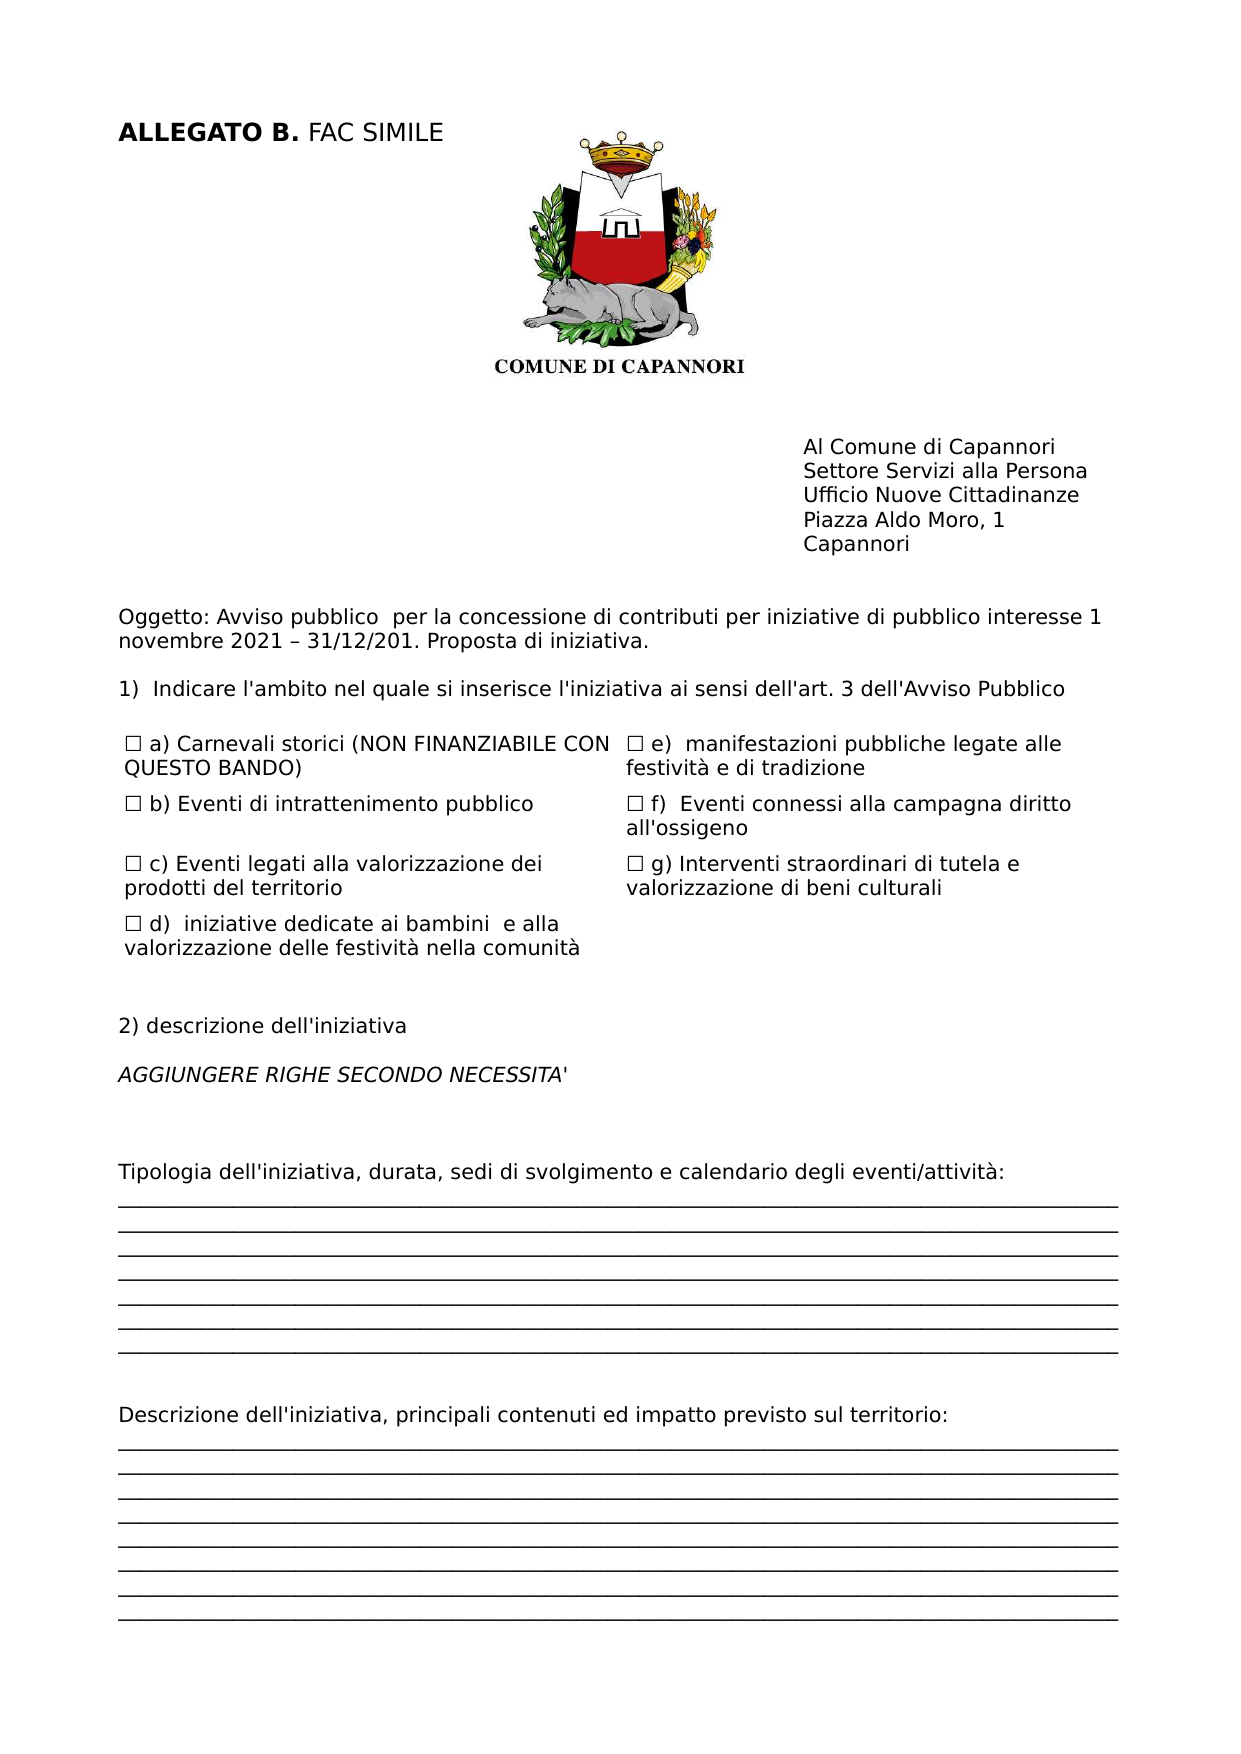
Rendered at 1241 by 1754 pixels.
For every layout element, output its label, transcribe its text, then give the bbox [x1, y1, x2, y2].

text AGGIUNGERE RIGHE SECONDO NECESSITA' [118, 1063, 1122, 1087]
picture [482, 118, 758, 387]
text [758, 118, 1122, 147]
table_header ☐ a) Carnevali storici (NON FINANZIABILE CON QUESTO BANDO) [118, 726, 620, 786]
table_cell [620, 906, 1122, 966]
text Ufficio Nuove Cittadinanze [803, 483, 1122, 508]
text ________________________________________________________________________________________________________________________________________________________________________________________________________________________________________________________________________________________________________________________________________________________________________________________________________________________________________________________________________________________________________________________________________________________________________________________________________________________________________________________________________________________________ [118, 1184, 1122, 1354]
table_cell ☐ d) iniziative dedicate ai bambini e alla valorizzazione delle festività nella comunità [118, 906, 620, 966]
table_cell ☐ g) Interventi straordinari di tutela e valorizzazione di beni culturali [620, 846, 1122, 906]
text Descrizione dell'iniziativa, principali contenuti ed impatto previsto sul territorio: [118, 1403, 1122, 1427]
table_cell ☐ c) Eventi legati alla valorizzazione dei prodotti del territorio [118, 846, 620, 906]
table_header ☐ e) manifestazioni pubbliche legate alle festività e di tradizione [620, 726, 1122, 786]
text ALLEGATO B. FAC SIMILE [118, 118, 482, 147]
table_cell ☐ f) Eventi connessi alla campagna diritto all'ossigeno [620, 786, 1122, 846]
text Oggetto: Avviso pubblico per la concessione di contributi per iniziative di pubblico interesse 1 novembre 2021 – 31/12/201. Proposta di iniziativa. [118, 605, 1122, 653]
text Settore Servizi alla Persona [803, 459, 1122, 483]
text Capannori [803, 532, 1122, 556]
text 1) Indicare l'ambito nel quale si inserisce l'iniziativa ai sensi dell'art. 3 dell'Avviso Pubblico [118, 677, 1122, 702]
text 2) descrizione dell'iniziativa [118, 1014, 1122, 1039]
text Al Comune di Capannori [803, 435, 1122, 459]
table_cell ☐ b) Eventi di intrattenimento pubblico [118, 786, 620, 846]
text Tipologia dell'iniziativa, durata, sedi di svolgimento e calendario degli eventi/attività: [118, 1160, 1122, 1184]
text ________________________________________________________________________________________________________________________________________________________________________________________________________________________________________________________________________________________________________________________________________________________________________________________________________________________________________________________________________________________________________________________________________________________________________________________________________________________________________________________________________________________________________________________________________________________________________________________________ [118, 1427, 1122, 1621]
text Piazza Aldo Moro, 1 [803, 508, 1122, 532]
